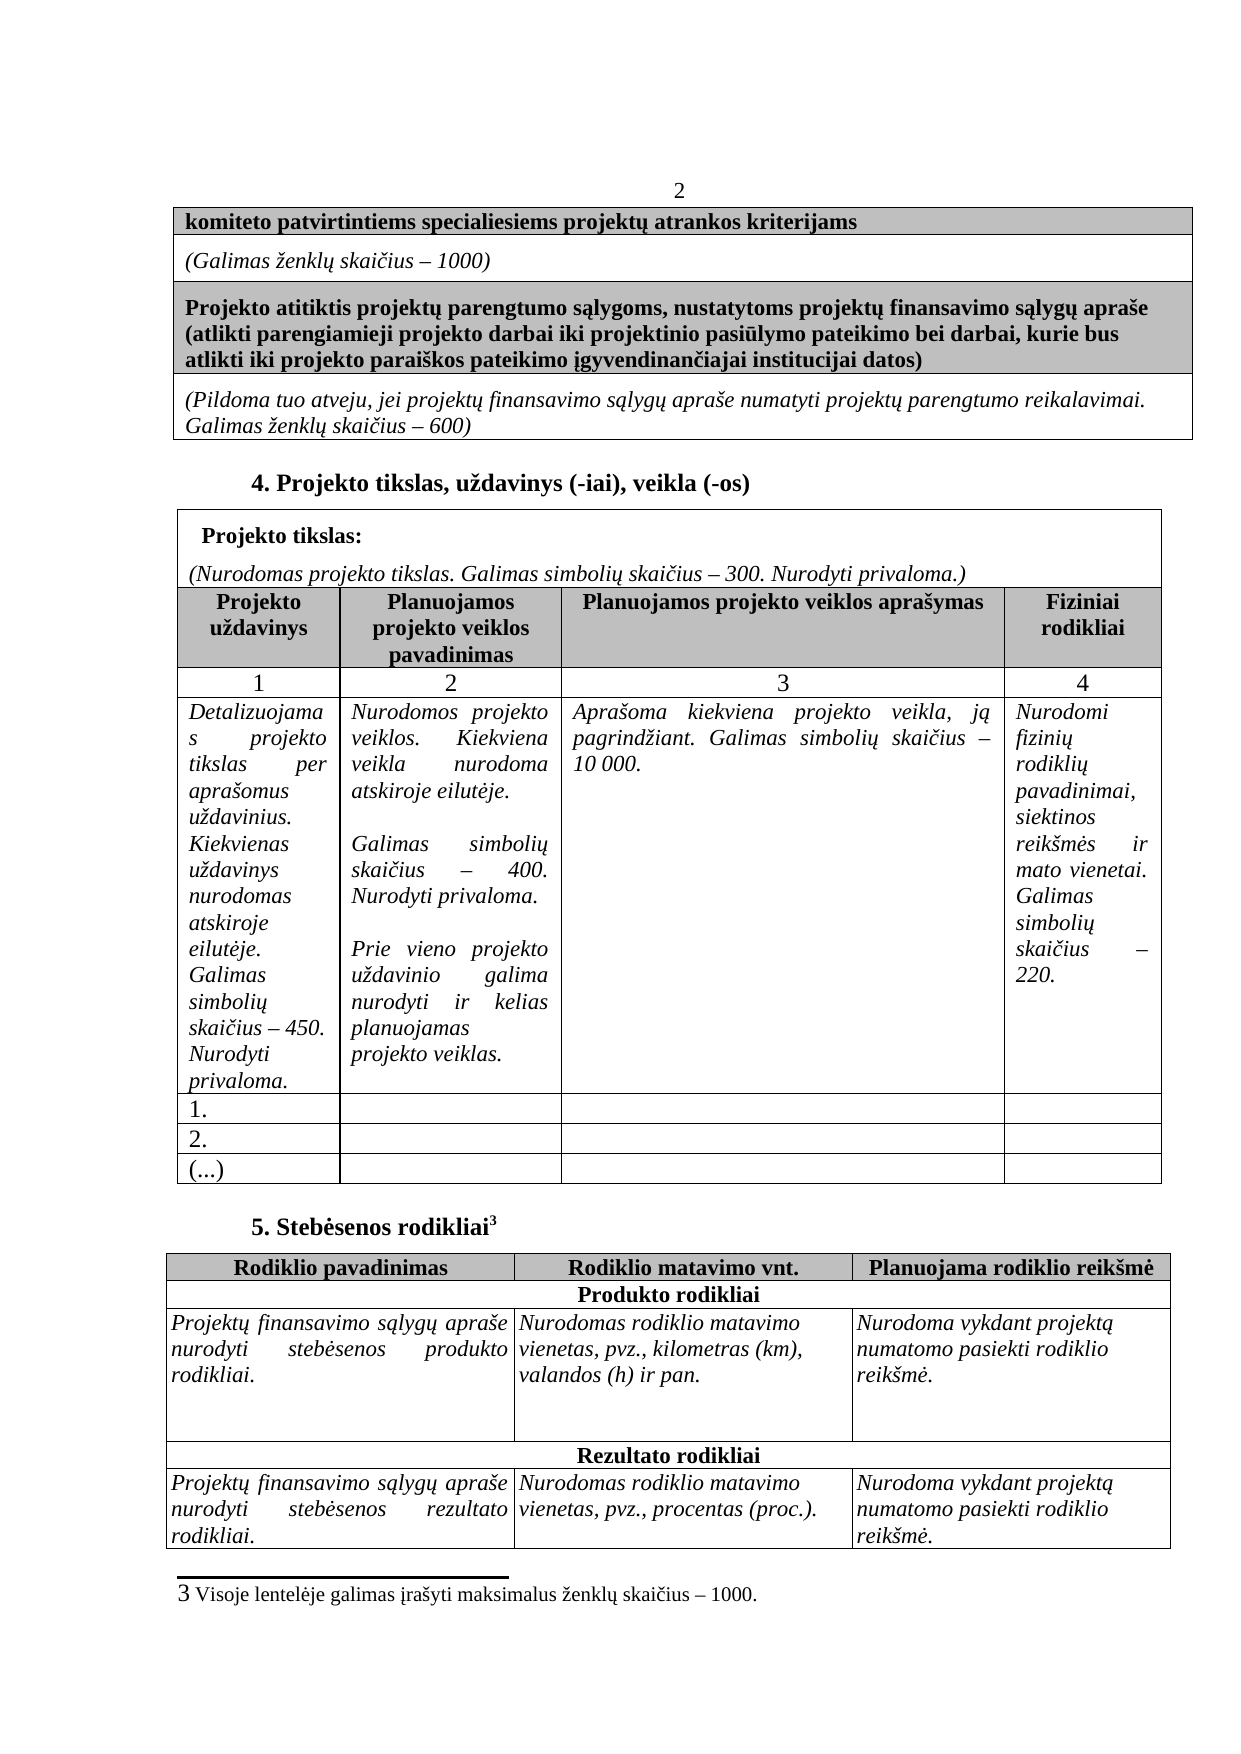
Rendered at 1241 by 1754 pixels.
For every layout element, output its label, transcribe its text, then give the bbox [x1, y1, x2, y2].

table_cell Aprašoma kiekviena projekto veikla, ją pagrindžiant. Galimas simbolių skaičius – 10 000. [562, 698, 1004, 1093]
table_cell Fiziniai rodikliai [1005, 588, 1161, 667]
table_header Rodiklio matavimo vnt. [515, 1254, 852, 1280]
table_cell Projektų finansavimo sąlygų apraše nurodyti stebėsenos produkto rodikliai. [167, 1309, 514, 1441]
table_cell [562, 1154, 1004, 1182]
table_cell [1005, 1154, 1161, 1182]
table_cell (Pildoma tuo atveju, jei projektų finansavimo sąlygų apraše numatyti projektų parengtumo reikalavimai. Galimas ženklų skaičius – 600) [174, 374, 1192, 439]
table_cell 2. [178, 1124, 339, 1153]
table_cell Detalizuojamas projekto tikslas per aprašomus uždavinius. Kiekvienas uždavinys nurodomas atskiroje eilutėje. Galimas simbolių skaičius – 450. Nurodyti privaloma. [178, 698, 339, 1093]
table_cell [562, 1124, 1004, 1153]
table_cell Planuojamos projekto veiklos aprašymas [562, 588, 1004, 667]
table_cell [562, 1094, 1004, 1123]
table_cell komiteto patvirtintiems specialiesiems projektų atrankos kriterijams [174, 208, 1192, 234]
table_cell 1 [178, 668, 339, 697]
text 5. Stebėsenos rodikliai [177, 1212, 1181, 1241]
table_cell [341, 1094, 561, 1123]
table_cell [341, 1154, 561, 1182]
table_header Projekto tikslas: (Nurodomas projekto tikslas. Galimas simbolių skaičius – 300. Nurodyti privaloma.) [178, 510, 1161, 587]
table_cell Projektų finansavimo sąlygų apraše nurodyti stebėsenos rezultato rodikliai. [167, 1469, 514, 1548]
table_cell 4 [1005, 668, 1161, 697]
table_cell [1005, 1124, 1161, 1153]
table_cell 1. [178, 1094, 339, 1123]
text Visoje lentelėje galimas įrašyti maksimalus ženklų skaičius – 1000. [177, 1578, 1181, 1606]
table_cell Projekto uždavinys [178, 588, 339, 667]
text 4. Projekto tikslas, uždavinys (-iai), veikla (-os) [177, 468, 1181, 497]
table_cell Nurodomi fizinių rodiklių pavadinimai, siektinos reikšmės ir mato vienetai. Galimas simbolių skaičius – 220. [1005, 698, 1161, 1093]
table_cell Projekto atitiktis projektų parengtumo sąlygoms, nustatytoms projektų finansavimo sąlygų apraše (atlikti parengiamieji projekto darbai iki projektinio pasiūlymo pateikimo bei darbai, kurie bus atlikti iki projekto paraiškos pateikimo įgyvendinančiajai institucijai datos) [174, 282, 1192, 373]
table_cell Nurodomas rodiklio matavimo vienetas, pvz., kilometras (km), valandos (h) ir pan. [515, 1309, 852, 1441]
table_cell [1005, 1094, 1161, 1123]
table_header Planuojama rodiklio reikšmė [853, 1254, 1170, 1280]
table_cell 2 [341, 668, 561, 697]
table_cell Planuojamos projekto veiklos pavadinimas [341, 588, 561, 667]
table_cell (Galimas ženklų skaičius – 1000) [174, 235, 1192, 281]
table_cell (...) [178, 1154, 339, 1182]
table_header Rodiklio pavadinimas [167, 1254, 514, 1280]
table_cell [341, 1124, 561, 1153]
table_cell Nurodomos projekto veiklos. Kiekviena veikla nurodoma atskiroje eilutėje. Galimas simbolių skaičius – 400. Nurodyti privaloma. Prie vieno projekto uždavinio galima nurodyti ir kelias planuojamas projekto veiklas. [341, 698, 561, 1093]
table_cell 3 [562, 668, 1004, 697]
